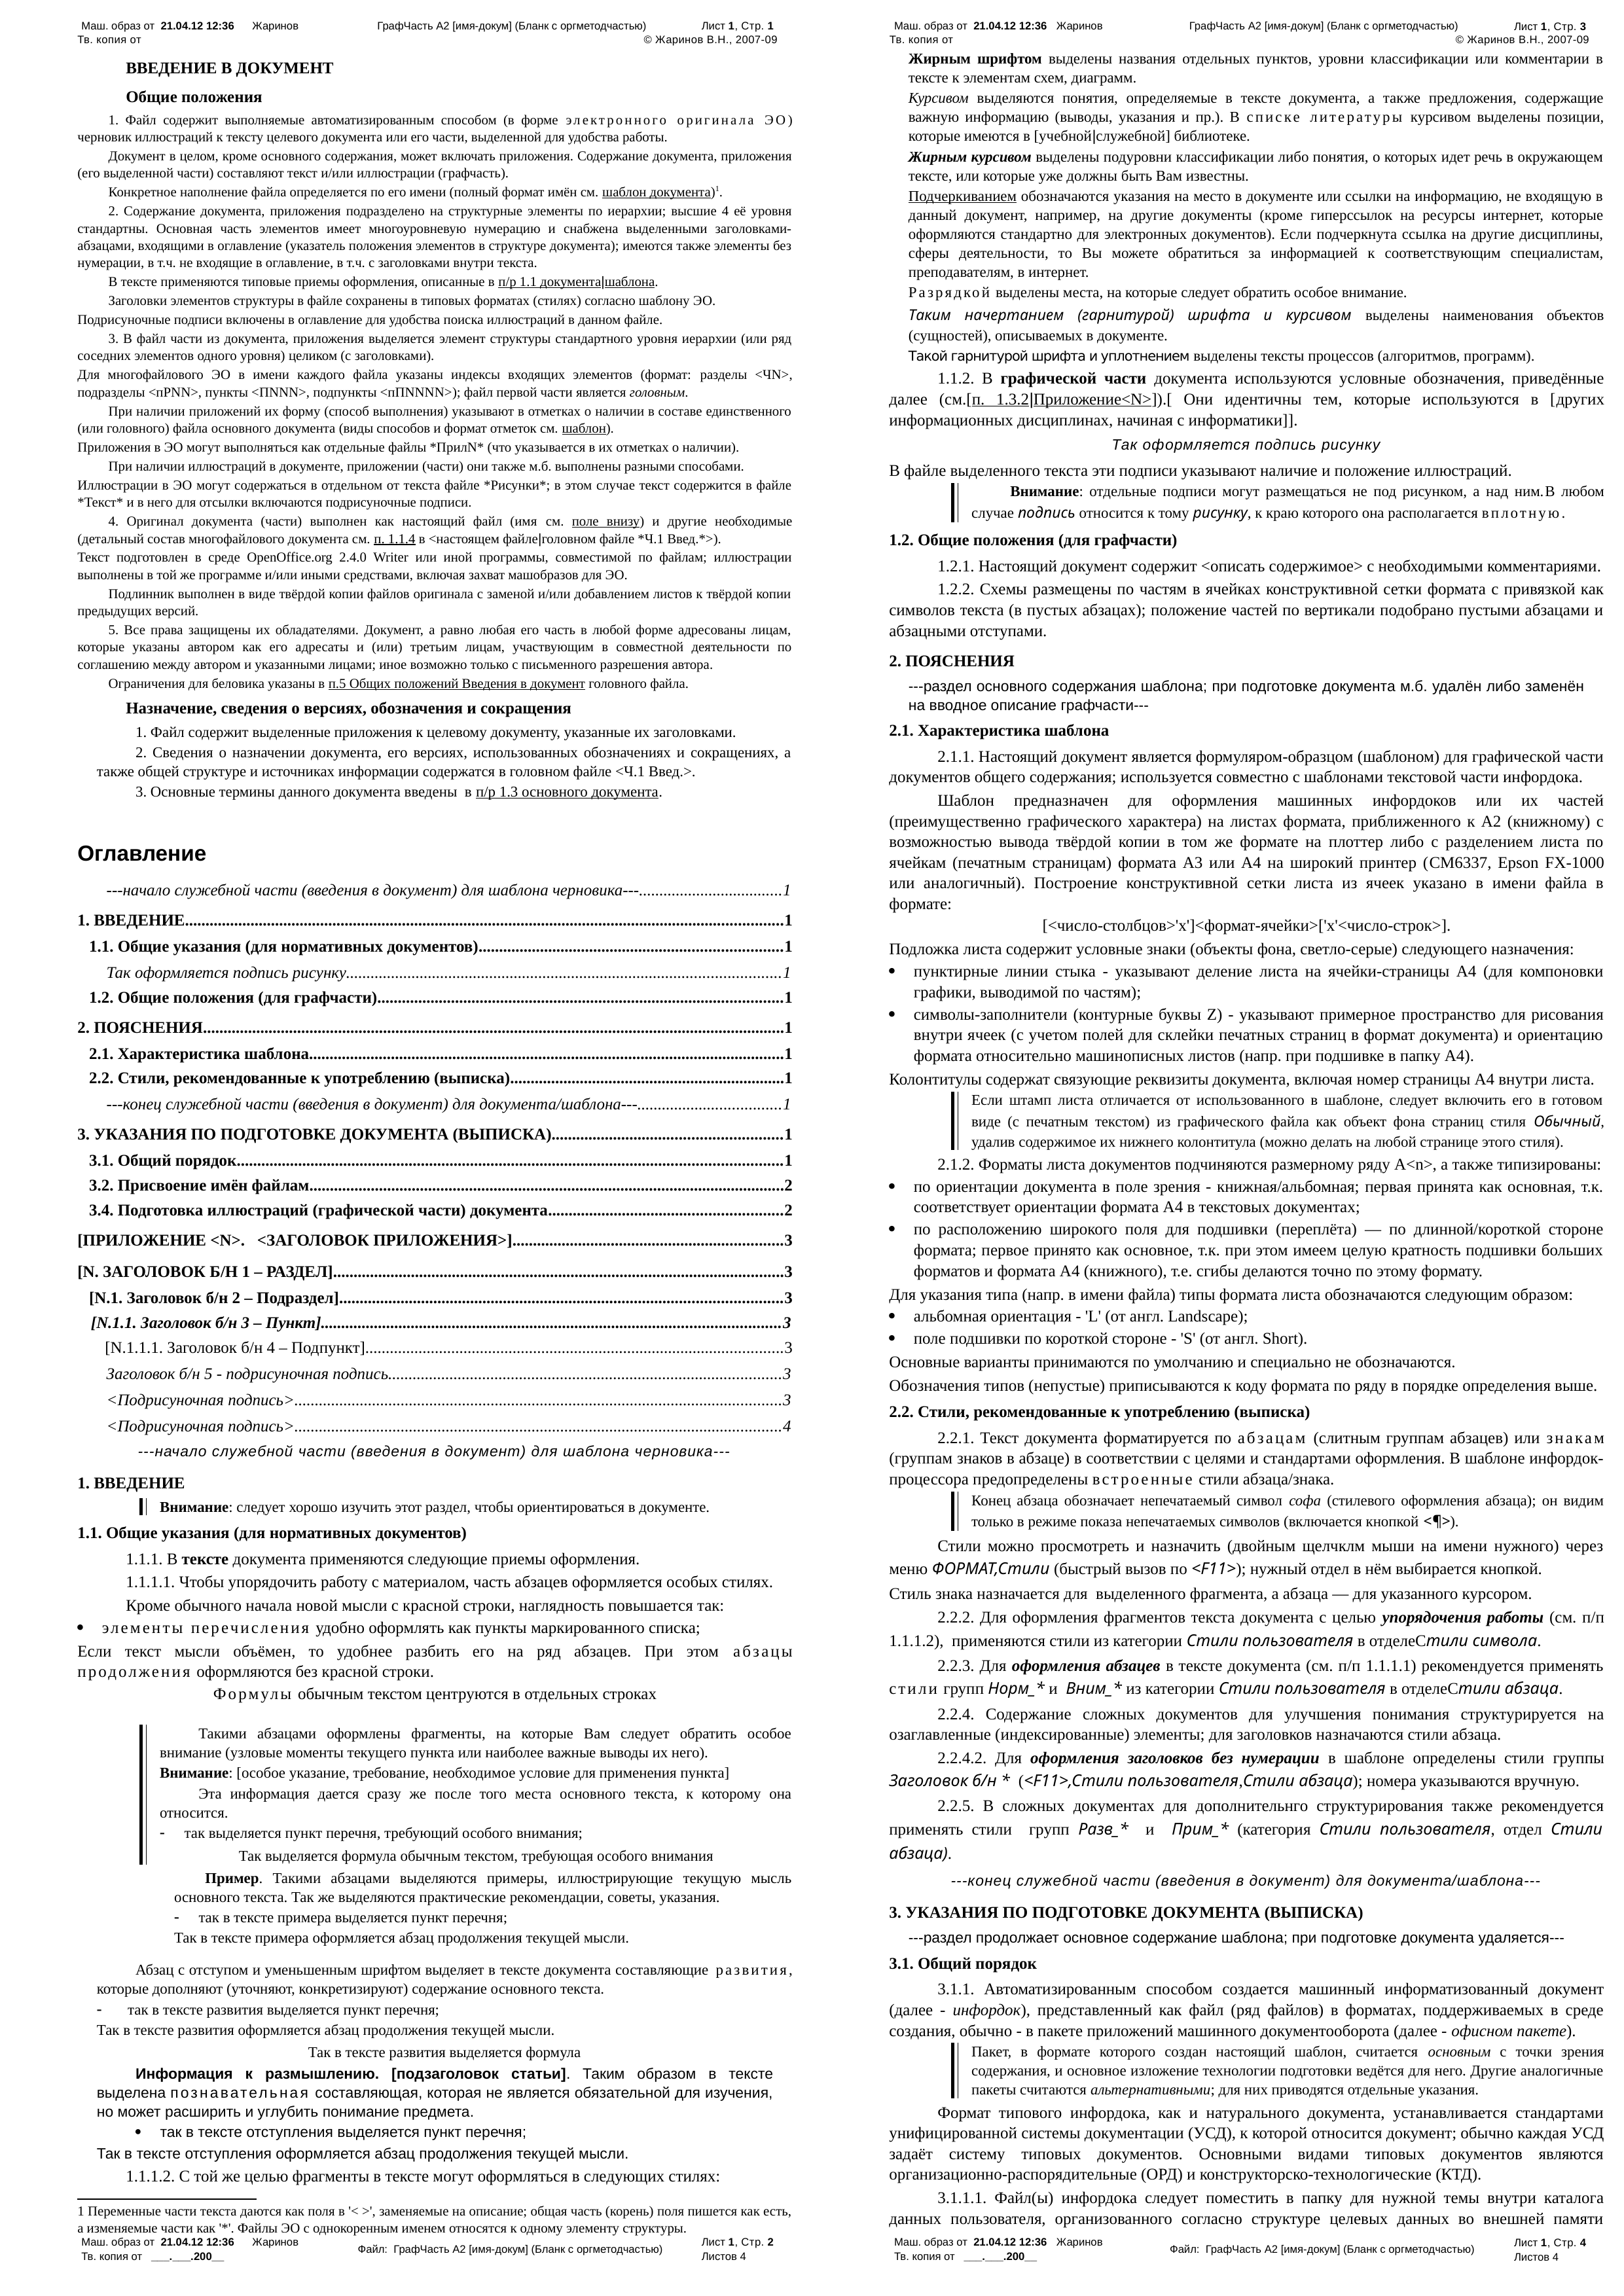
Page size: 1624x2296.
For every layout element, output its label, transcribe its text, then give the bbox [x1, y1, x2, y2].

text ---конец служебной части (введения в документ) для документа/шаблона--- 1 [106, 1094, 793, 1113]
text Обозначения типов (непустые) приписываются к коду формата по ряду в порядке определения выше. [889, 1376, 1604, 1395]
text Текст подготовлен в среде OpenOffice.org 2.4.0 Writer или иной программы, совместимой по файлам; иллюстрации выполнены в той же программе и/или иными средствами, включая захват машобразов для ЭО. [77, 549, 793, 583]
text 2.2.2. Для оформления фрагментов текста документа с целью упорядочения работы (см. п/п 1.1.1.2), применяются стили из категории Стили пользователя в отделеСтили символа. [889, 1607, 1604, 1651]
text Заголовки элементов структуры в файле сохранены в типовых форматах (стилях) согласно шаблону ЭО. [77, 293, 793, 308]
text ---начало служебной части (введения в документ) для шаблона черновика--- 1 [106, 880, 793, 899]
text 3.2. Присвоение имён файлам 2 [89, 1175, 793, 1194]
text 3.1.1.1. Файл(ы) инфордока следует поместить в папку для нужной темы внутри каталога данных пользователя, организованного согласно структуре целевых данных во внешней памяти [889, 2188, 1604, 2227]
text Кроме обычного начала новой мысли с красной строки, наглядность повышается так: [77, 1596, 793, 1615]
text Информация к размышлению. [подзаголовок статьи]. Таким образом в тексте выделена познавательная составляющая, которая не является обязательной для изучения, но может расширить и углубить понимание предмета. [97, 2065, 773, 2120]
text Переменные части текста даются как поля в '< >', заменяемые на описание; общая часть (корень) поля пишется как есть, а изменяемые части как '*'. Файлы ЭО с однокоренным именем относятся к одному элементу структуры. [77, 2203, 793, 2236]
text 1.1.1.1. Чтобы упорядочить работу с материалом, часть абзацев оформляется особых стилях. [77, 1572, 793, 1591]
text Так в тексте примера оформляется абзац продолжения текущей мысли. [174, 1929, 793, 1946]
list так выделяется пункт перечня, требующий особого внимания; [147, 1824, 793, 1841]
text Абзац с отступом и уменьшенным шрифтом выделяет в тексте документа составляющие развития, которые дополняют (уточняют, конкретизируют) содержание основного текста. [97, 1962, 793, 1998]
text 5. Все права защищены их обладателями. Документ, а равно любая его часть в любой форме адресованы лицам, которые указаны автором как его адресаты и (или) третьим лицам, участвующим в совместной деятельности по соглашению между автором и указанными лицами; иное возможно только с письменного разрешения автора. [77, 622, 793, 672]
text Такими абзацами оформлены фрагменты, на которые Вам следует обратить особое внимание (узловые моменты текущего пункта или наиболее важные выводы их него). [147, 1725, 793, 1761]
list по ориентации документа в поле зрения - книжная/альбомная; первая принята как основная, т.к. соответствует ориентации формата А4 в текстовых документах; [889, 1177, 1604, 1216]
text 1.2. Общие положения (для графчасти) [889, 530, 1604, 549]
text Подложка листа содержит условные знаки (объекты фона, светло-серые) следующего назначения: [889, 940, 1604, 958]
text 1.2.1. Настоящий документ содержит <описать содержимое> с необходимыми комментариями. [889, 556, 1604, 575]
text 2.2. Стили, рекомендованные к употреблению (выписка) 1 [89, 1068, 793, 1087]
text 1. ВВЕДЕНИЕ 1 [77, 910, 793, 929]
text 2.2. Стили, рекомендованные к употреблению (выписка) [889, 1402, 1604, 1421]
text [N. Заголовок б/н 1 – Раздел] 3 [77, 1262, 793, 1281]
text <Подрисуночная подпись> 4 [106, 1416, 793, 1435]
text 3.1. Общий порядок 1 [89, 1151, 793, 1170]
text [N.1. Заголовок б/н 2 – Подраздел] 3 [89, 1288, 793, 1307]
text 3. Указания по подготовке документа (выписка) 1 [77, 1124, 793, 1143]
text 1.2.2. Схемы размещены по частям в ячейках конструктивной сетки формата с привязкой как символов текста (в пустых абзацах); положение частей по вертикали подобрано пустыми абзацами и абзацными отступами. [889, 580, 1604, 639]
text [N.1.1. Заголовок б/н 3 – Пункт] 3 [91, 1313, 793, 1332]
text Так в тексте отступления оформляется абзац продолжения текущей мысли. [97, 2145, 773, 2162]
text Конец абзаца обозначает непечатаемый символ софа (стилевого оформления абзаца); он видим только в режиме показа непечатаемых символов (включается кнопкой <¶>). [958, 1492, 1604, 1531]
text 1.1. Общие указания (для нормативных документов) [77, 1523, 793, 1541]
text Внимание: [особое указание, требование, необходимое условие для применения пункта] [147, 1764, 793, 1782]
text 1.2. Общие положения (для графчасти) 1 [89, 988, 793, 1006]
text <Подрисуночная подпись> 3 [106, 1390, 793, 1408]
text [<число-столбцов>'х']<формат-ячейки>['х'<число-строк>]. [889, 916, 1604, 935]
text 2.1. Характеристика шаблона [889, 721, 1604, 740]
text Так выделяется формула обычным текстом, требующая особого внимания [147, 1848, 793, 1865]
text Ограничения для беловика указаны в п.5 Общих положений Введения в документ головного файла. [77, 675, 793, 691]
text Формулы обычным текстом центруются в отдельных строках [77, 1684, 793, 1703]
text Так в тексте развития выделяется формула [97, 2043, 793, 2060]
text Внимание: следует хорошо изучить этот раздел, чтобы ориентироваться в документе. [147, 1498, 793, 1515]
text [N.1.1.1. Заголовок б/н 4 – Подпункт] 3 [105, 1338, 793, 1357]
text 3. Основные термины данного документа введены в п/р 1.3 основного документа. [97, 783, 793, 800]
text Так оформляется подпись рисунку [889, 436, 1604, 454]
text ---раздел продолжает основное содержание шаблона; при подготовке документа удаляется--- [909, 1929, 1585, 1946]
text Если штамп листа отличается от использованного в шаблоне, следует включить его в готовом виде (с печатным текстом) из графического файла как объект фона страниц стиля Обычный, удалив содержимое их нижнего колонтитула (можно делать на любой странице этого стиля). [958, 1092, 1604, 1150]
text Стили можно просмотреть и назначить (двойным щелчклм мыши на имени нужного) через меню ФОРМАТ,Стили (быстрый вызов по <F11>); нужный отдел в нём выбирается кнопкой. [889, 1536, 1604, 1579]
list по расположению широкого поля для подшивки (переплёта) — по длинной/короткой стороне формата; первое принято как основное, т.к. при этом имеем целую кратность подшивки больших форматов и формата А4 (книжного), т.е. сгибы делаются точно по этому формату. [889, 1219, 1604, 1280]
text Документ в целом, кроме основного содержания, может включать приложения. Содержание документа, приложения (его выделенной части) составляют текст и/или иллюстрации (графчасть). [77, 148, 793, 181]
text 3.1.1. Автоматизированным способом создается машинный информатизованный документ (далее - инфордок), представленный как файл (ряд файлов) в форматах, поддерживаемых в среде создания, обычно - в пакете приложений машинного документооборота (далее - офисном пакете). [889, 1979, 1604, 2039]
text Таким начертанием (гарнитурой) шрифта и курсивом выделены наименования объектов (сущностей), описываемых в документе. [909, 304, 1604, 344]
text 1. ВВЕДЕНИЕ [77, 1473, 793, 1492]
text Для многофайлового ЭО в имени каждого файла указаны индексы входящих элементов (формат: разделы <ЧN>, подразделы <пРNN>, пункты <ПNNN>, подпункты <пПNNNN>); файл первой части является головным. [77, 367, 793, 400]
text 2.2.4.2. Для оформления заголовков без нумерации в шаблоне определены стили группы Заголовок б/н * (<F11>,Стили пользователя,Стили абзаца); номера указываются вручную. [889, 1748, 1604, 1791]
text Для указания типа (напр. в имени файла) типы формата листа обозначаются следующим образом: [889, 1285, 1604, 1303]
text 2. Сведения о назначении документа, его версиях, использованных обозначениях и сокращениях, а также общей структуре и источниках информации содержатся в головном файле <Ч.1 Введ.>. [97, 744, 793, 780]
text Заголовок б/н 5 - подрисуночная подпись 3 [106, 1364, 793, 1383]
text Пакет, в формате которого создан настоящий шаблон, считается основным с точки зрения содержания, и основное изложение технологии подготовки ведётся для него. Другие аналогичные пакеты считаются альтернативными; для них приводятся отдельные указания. [958, 2043, 1604, 2098]
text 1.1.1. В тексте документа применяются следующие приемы оформления. [77, 1549, 793, 1568]
text Общие положения [77, 87, 793, 105]
text Разрядкой выделены места, на которые следует обратить особое внимание. [909, 283, 1604, 301]
text 1. Файл содержит выделенные приложения к целевому документу, указанные их заголовками. [97, 723, 793, 740]
list так в тексте развития выделяется пункт перечня; [97, 2001, 793, 2018]
text Иллюстрации в ЭО могут содержаться в отдельном от текста файле *Рисунки*; в этом случае текст содержится в файле *Текст* и в него для отсылки включаются подрисуночные подписи. [77, 476, 793, 510]
list альбомная ориентация - 'L' (от англ. Landscape); [889, 1306, 1604, 1325]
text 2. Содержание документа, приложения подразделено на структурные элементы по иерархии; высшие 4 её уровня стандартны. Основная часть элементов имеет многоуровневую нумерацию и снабжена выделенными заголовками-абзацами, входящими в оглавление (указатель положения элементов в структуре документа); имеются также элементы без нумерации, в т.ч. не входящие в оглавление, в т.ч. с заголовками внутри текста. [77, 203, 793, 270]
text 3. В файл части из документа, приложения выделяется элемент структуры стандартного уровня иерархии (или ряд соседних элементов одного уровня) целиком (с заголовками). [77, 331, 793, 363]
text Подлинник выполнен в виде твёрдой копии файлов оригинала с заменой и/или добавлением листов к твёрдой копии предыдущих версий. [77, 585, 793, 619]
text ---конец служебной части (введения в документ) для документа/шаблона--- [889, 1872, 1604, 1889]
text Подрисуночные подписи включены в оглавление для удобства поиска иллюстраций в данном файле. [77, 312, 793, 327]
text 1.1. Общие указания (для нормативных документов) 1 [89, 937, 793, 956]
text В тексте применяются типовые приемы оформления, описанные в п/р 1.1 документа|шаблона. [77, 274, 793, 289]
text Курсивом выделяются понятия, определяемые в тексте документа, а также предложения, содержащие важную информацию (выводы, указания и пр.). В списке литературы курсивом выделены позиции, которые имеются в [учебной|служебной] библиотеке. [909, 89, 1604, 145]
text 4. Оригинал документа (части) выполнен как настоящий файл (имя см. поле внизу) и другие необходимые (детальный состав многофайлового документа см. п. 1.1.4 в <настоящем файле|головном файле *Ч.1 Введ.*>). [77, 513, 793, 546]
text Так в тексте развития оформляется абзац продолжения текущей мысли. [97, 2021, 793, 2038]
text 2.2.3. Для оформления абзацев в тексте документа (см. п/п 1.1.1.1) рекомендуется применять стили групп Норм_* и Вним_* из категории Стили пользователя в отделеСтили абзаца. [889, 1656, 1604, 1699]
text 2. пояснения 1 [77, 1018, 793, 1036]
text Пример. Такими абзацами выделяются примеры, иллюстрирующие текущую мысль основного текста. Так же выделяются практические рекомендации, советы, указания. [174, 1869, 793, 1905]
text ---начало служебной части (введения в документ) для шаблона черновика--- [77, 1442, 793, 1460]
text 3.4. Подготовка иллюстраций (графической части) документа 2 [89, 1200, 793, 1219]
text Жирным шрифтом выделены названия отдельных пунктов, уровни классификации или комментарии в тексте к элементам схем, диаграмм. [909, 50, 1604, 86]
text ---раздел основного содержания шаблона; при подготовке документа м.б. удалён либо заменён на вводное описание графчасти--- [909, 677, 1585, 713]
list поле подшивки по короткой стороне - 'S' (от англ. Short). [889, 1329, 1604, 1348]
text Назначение, сведения о версиях, обозначения и сокращения [77, 698, 793, 717]
text 1.1.1.2. С той же целью фрагменты в тексте могут оформляться в следующих стилях: [77, 2166, 793, 2185]
text 2.2.1. Текст документа форматируется по абзацам (слитным группам абзацев) или знакам (группам знаков в абзаце) в соответствии с целями и стандартами оформления. В шаблоне инфордок-процессора предопределены встроенные стили абзаца/знака. [889, 1428, 1604, 1488]
text 2.2.4. Содержание сложных документов для улучшения понимания структурируется на озаглавленные (индексированные) элементы; для заголовков назначаются стили абзаца. [889, 1704, 1604, 1744]
text 3.1. Общий порядок [889, 1954, 1604, 1972]
text Приложения в ЭО могут выполняться как отдельные файлы *ПрилN* (что указывается в их отметках о наличии). [77, 439, 793, 455]
text 2.1.2. Форматы листа документов подчиняются размерному ряду A<n>, а также типизированы: [889, 1155, 1604, 1174]
text Такой гарнитурой шрифта и уплотнением выделены тексты процессов (алгоритмов, программ). [909, 347, 1604, 364]
list пунктирные линии стыка - указывают деление листа на ячейки-страницы А4 (для компоновки графики, выводимой по частям); [889, 961, 1604, 1001]
text 2.1. Характеристика шаблона 1 [89, 1044, 793, 1062]
text Подчеркиванием обозначаются указания на место в документе или ссылки на информацию, не входящую в данный документ, например, на другие документы (кроме гиперссылок на ресурсы интернет, которые оформляются стандартно для электронных документов). Если подчеркнута ссылка на другие дисциплины, сферы деятельности, то Вы можете обратиться за информацией к соответствующим специалистам, преподавателям, в интернет. [909, 187, 1604, 280]
text 2. пояснения [889, 651, 1604, 670]
text 1.1.2. В графической части документа используются условные обозначения, приведённые далее (см.[п. 1.3.2|Приложение<N>]).[ Они идентичны тем, которые используются в [других информационных дисциплинах, начиная с информатики]]. [889, 368, 1604, 429]
text 1. Файл содержит выполняемые автоматизированным способом (в форме электронного оригинала ЭО) черновик иллюстраций к тексту целевого документа или его части, выделенной для удобства работы. [77, 112, 793, 145]
subtitle Оглавление [77, 840, 793, 865]
text Жирным курсивом выделены подуровни классификации либо понятия, о которых идет речь в окружающем тексте, или которые уже должны быть Вам известны. [909, 148, 1604, 184]
text Внимание: отдельные подписи могут размещаться не под рисунком, а над ним.В любом случае подпись относится к тому рисунку, к краю которого она располагается вплотную. [951, 482, 1604, 522]
text При наличии иллюстраций в документе, приложении (части) они также м.б. выполнены разными способами. [77, 458, 793, 474]
list так в тексте отступления выделяется пункт перечня; [135, 2123, 761, 2140]
list элементы перечисления удобно оформлять как пункты маркированного списка; [77, 1618, 793, 1636]
text Колонтитулы содержат связующие реквизиты документа, включая номер страницы А4 внутри листа. [889, 1069, 1604, 1088]
text 2.1.1. Настоящий документ является формуляром-образцом (шаблоном) для графической части документов общего содержания; используется совместно с шаблонами текстовой части инфордока. [889, 747, 1604, 786]
list символы-заполнители (контурные буквы Z) - указывают примерное пространство для рисования внутри ячеек (с учетом полей для склейки печатных страниц в формат документа) и ориентацию формата относительно машинописных листов (напр. при подшивке в папку А4). [889, 1005, 1604, 1065]
text В файле выделенного текста эти подписи указывают наличие и положение иллюстраций. [889, 461, 1604, 479]
text Если текст мысли объёмен, то удобнее разбить его на ряд абзацев. При этом абзацы продолжения оформляются без красной строки. [77, 1641, 793, 1681]
text [Приложение <N>. <Заголовок приложения>] 3 [77, 1230, 793, 1249]
text 2.2.5. В сложных документах для дополнительнго структурирования также рекомендуется применять стили групп Разв_* и Прим_* (категория Стили пользователя, отдел Стили абзаца). [889, 1796, 1604, 1864]
text При наличии приложений их форму (способ выполнения) указывают в отметках о наличии в составе единственного (или головного) файла основного документа (виды способов и формат отметок см. шаблон). [77, 403, 793, 436]
text Шаблон предназначен для оформления машинных инфордоков или их частей (преимущественно графического характера) на листах формата, приближенного к А2 (книжному) с возможностью вывода твёрдой копии в том же формате на плоттер либо с разделением листа по ячейкам (печатным страницам) формата А3 или А4 на широкий принтер (CM6337, Epson FX-1000 или аналогичный). Построение конструктивной сетки листа из ячеек указано в имени файла в формате: [889, 791, 1604, 913]
text Конкретное наполнение файла определяется по его имени (полный формат имён см. шаблон документа). [77, 184, 793, 200]
text Введение в документ [77, 58, 793, 77]
text Основные варианты принимаются по умолчанию и специально не обозначаются. [889, 1352, 1604, 1371]
text Эта информация дается сразу же после того места основного текста, к которому она относится. [147, 1785, 793, 1821]
text Формат типового инфордока, как и натурального документа, устанавливается стандартами унифицированной системы документации (УСД), к которой относится документ; обычно каждая УСД задаёт систему типовых документов. Основными видами типовых документов являются организационно-распорядительные (ОРД) и конструкторско-технологические (КТД). [889, 2103, 1604, 2183]
text Стиль знака назначается для выделенного фрагмента, а абзаца — для указанного курсором. [889, 1585, 1604, 1603]
text Так оформляется подпись рисунку 1 [106, 963, 793, 981]
list так в тексте примера выделяется пункт перечня; [174, 1909, 793, 1926]
text 3. Указания по подготовке документа (выписка) [889, 1903, 1604, 1922]
